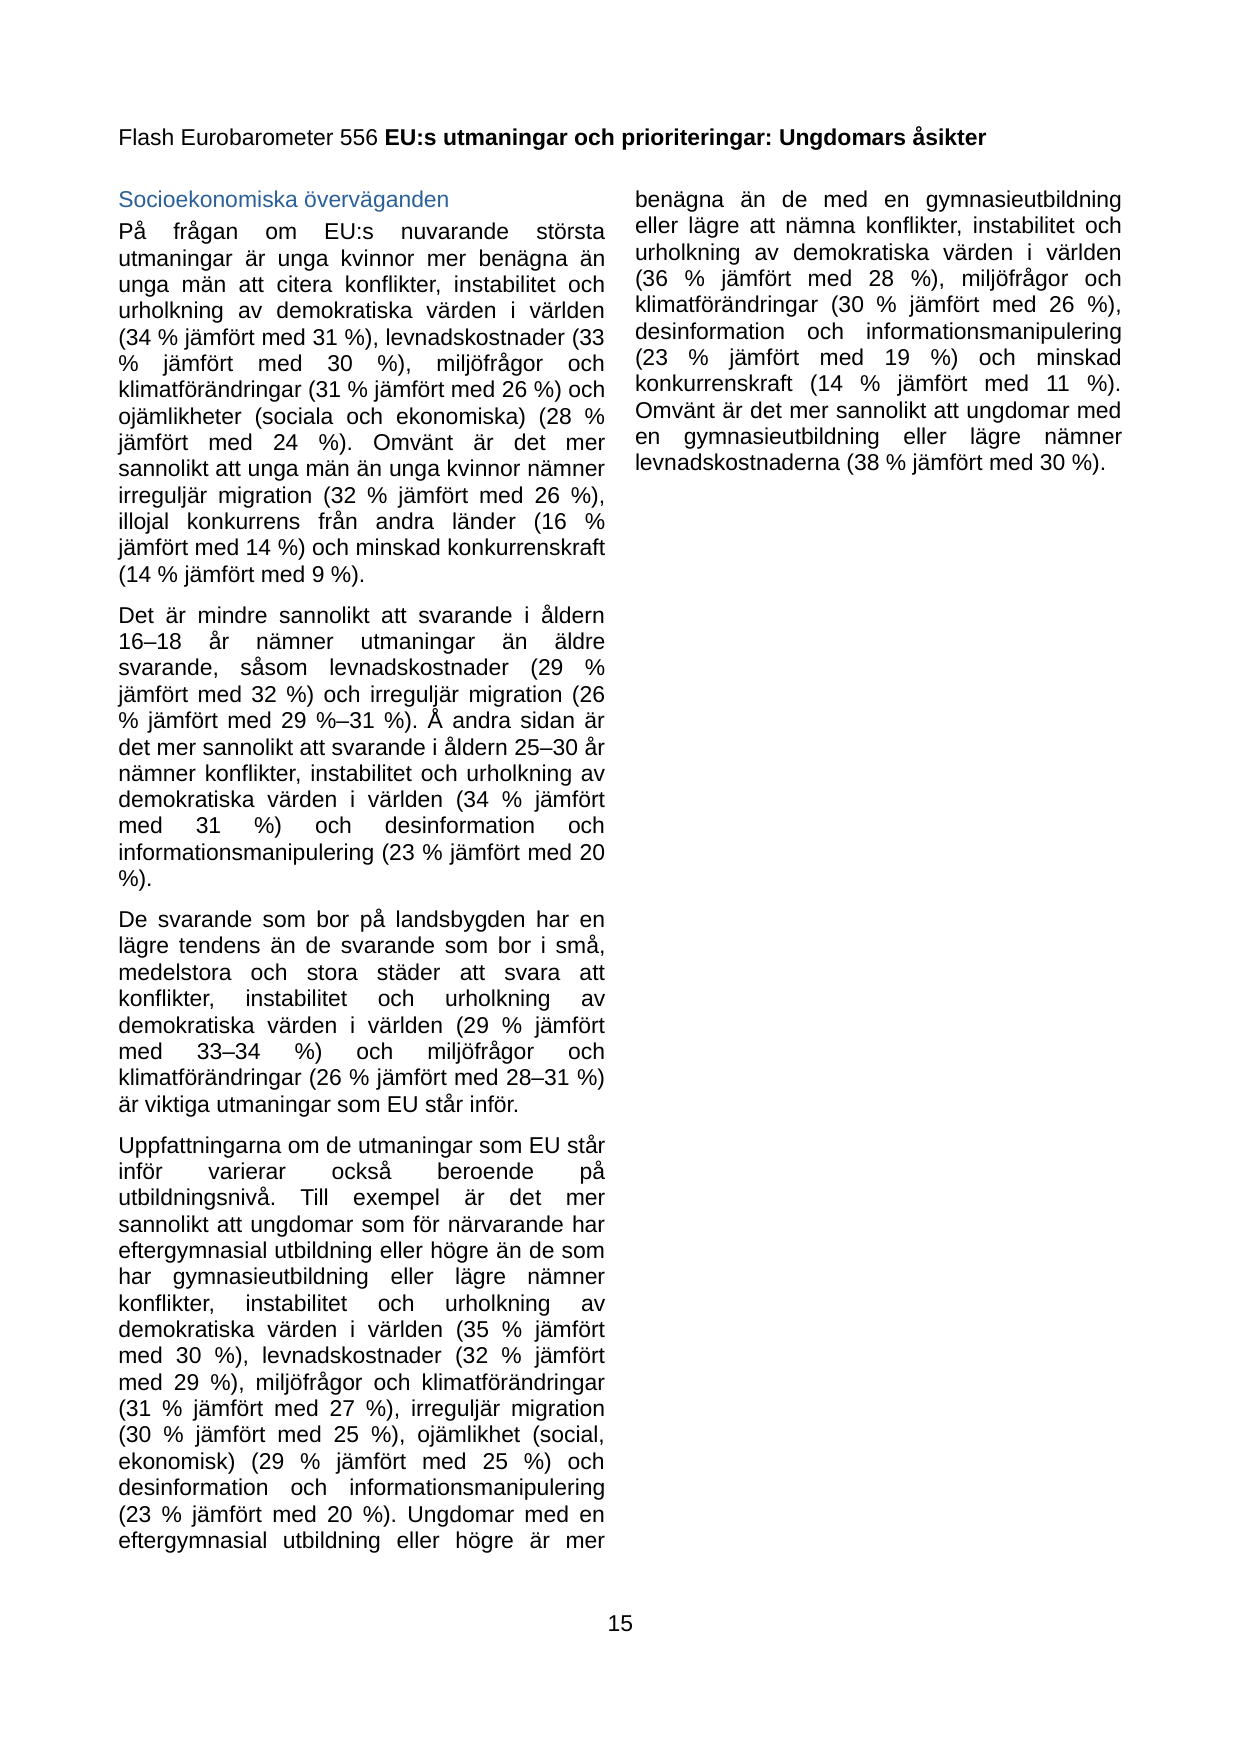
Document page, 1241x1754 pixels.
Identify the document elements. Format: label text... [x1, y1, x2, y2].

text På frågan om EU:s nuvarande största utmaningar är unga kvinnor mer benägna än unga män att citera konflikter, instabilitet och urholkning av demokratiska värden i världen (34 % jämfört med 31 %), levnadskostnader (33 % jämfört med 30 %), miljöfrågor och klimatförändringar (31 % jämfört med 26 %) och ojämlikheter (sociala och ekonomiska) (28 % jämfört med 24 %). Omvänt är det mer sannolikt att unga män än unga kvinnor nämner irreguljär migration (32 % jämfört med 26 %), illojal konkurrens från andra länder (16 % jämfört med 14 %) och minskad konkurrenskraft (14 % jämfört med 9 %). [118, 218, 605, 587]
text De svarande som bor på landsbygden har en lägre tendens än de svarande som bor i små, medelstora och stora städer att svara att konflikter, instabilitet och urholkning av demokratiska värden i världen (29 % jämfört med 33–34 %) och miljöfrågor och klimatförändringar (26 % jämfört med 28–31 %) är viktiga utmaningar som EU står inför. [118, 906, 605, 1117]
text benägna än de med en gymnasieutbildning eller lägre att nämna konflikter, instabilitet och urholkning av demokratiska värden i världen (36 % jämfört med 28 %), miljöfrågor och klimatförändringar (30 % jämfört med 26 %), desinformation och informationsmanipulering (23 % jämfört med 19 %) och minskad konkurrenskraft (14 % jämfört med 11 %). Omvänt är det mer sannolikt att ungdomar med en gymnasieutbildning eller lägre nämner levnadskostnaderna (38 % jämfört med 30 %). [635, 186, 1122, 476]
text Socioekonomiska överväganden [118, 186, 605, 212]
text Det är mindre sannolikt att svarande i åldern 16–18 år nämner utmaningar än äldre svarande, såsom levnadskostnader (29 % jämfört med 32 %) och irreguljär migration (26 % jämfört med 29 %–31 %). Å andra sidan är det mer sannolikt att svarande i åldern 25–30 år nämner konflikter, instabilitet och urholkning av demokratiska värden i världen (34 % jämfört med 31 %) och desinformation och informationsmanipulering (23 % jämfört med 20 %). [118, 602, 605, 892]
text Uppfattningarna om de utmaningar som EU står inför varierar också beroende på utbildningsnivå. Till exempel är det mer sannolikt att ungdomar som för närvarande har eftergymnasial utbildning eller högre än de som har gymnasieutbildning eller lägre nämner konflikter, instabilitet och urholkning av demokratiska värden i världen (35 % jämfört med 30 %), levnadskostnader (32 % jämfört med 29 %), miljöfrågor och klimatförändringar (31 % jämfört med 27 %), irreguljär migration (30 % jämfört med 25 %), ojämlikhet (social, ekonomisk) (29 % jämfört med 25 %) och desinformation och informationsmanipulering (23 % jämfört med 20 %). Ungdomar med en eftergymnasial utbildning eller högre är mer [118, 1132, 605, 1553]
